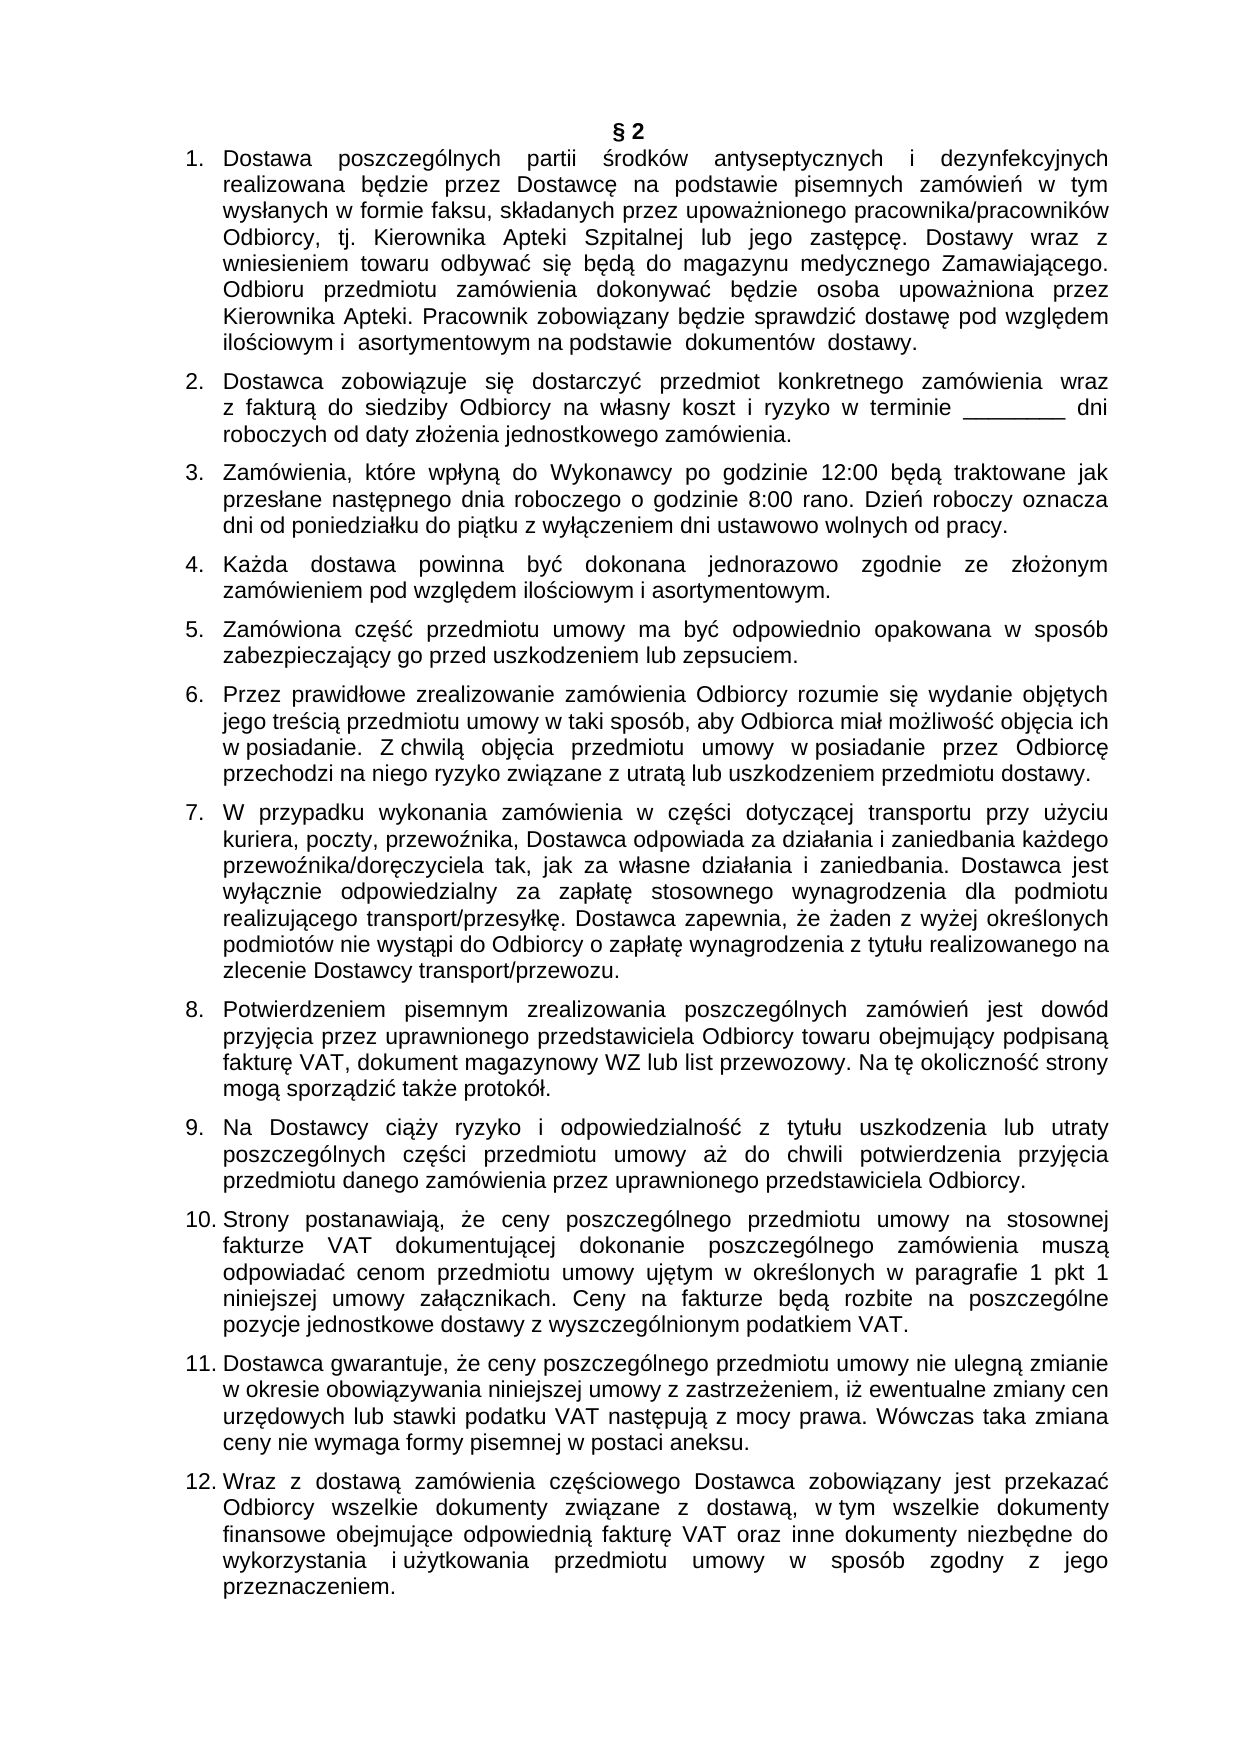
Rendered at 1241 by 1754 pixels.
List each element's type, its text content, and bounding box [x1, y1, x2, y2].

list Dostawa poszczególnych partii środków antyseptycznych i dezynfekcyjnych realizowana będzie przez Dostawcę na podstawie pisemnych zamówień w tym wysłanych w formie faksu, składanych przez upoważnionego pracownika/pracowników Odbiorcy, tj. Kierownika Apteki Szpitalnej lub jego zastępcę. Dostawy wraz z wniesieniem towaru odbywać się będą do magazynu medycznego Zamawiającego. Odbioru przedmiotu zamówienia dokonywać będzie osoba upoważniona przez Kierownika Apteki. Pracownik zobowiązany będzie sprawdzić dostawę pod względem ilościowym i asortymentowym na podstawie dokumentów dostawy. [185, 144, 1109, 355]
list Dostawca gwarantuje, że ceny poszczególnego przedmiotu umowy nie ulegną zmianie w okresie obowiązywania niniejszej umowy z zastrzeżeniem, iż ewentualne zmiany cen urzędowych lub stawki podatku VAT następują z mocy prawa. Wówczas taka zmiana ceny nie wymaga formy pisemnej w postaci aneksu. [185, 1350, 1109, 1455]
list Potwierdzeniem pisemnym zrealizowania poszczególnych zamówień jest dowód przyjęcia przez uprawnionego przedstawiciela Odbiorcy towaru obejmujący podpisaną fakturę VAT, dokument magazynowy WZ lub list przewozowy. Na tę okoliczność strony mogą sporządzić także protokół. [185, 996, 1109, 1102]
list W przypadku wykonania zamówienia w części dotyczącej transportu przy użyciu kuriera, poczty, przewoźnika, Dostawca odpowiada za działania i zaniedbania każdego przewoźnika/doręczyciela tak, jak za własne działania i zaniedbania. Dostawca jest wyłącznie odpowiedzialny za zapłatę stosownego wynagrodzenia dla podmiotu realizującego transport/przesyłkę. Dostawca zapewnia, że żaden z wyżej określonych podmiotów nie wystąpi do Odbiorcy o zapłatę wynagrodzenia z tytułu realizowanego na zlecenie Dostawcy transport/przewozu. [185, 799, 1109, 984]
list Zamówienia, które wpłyną do Wykonawcy po godzinie 12:00 będą traktowane jak przesłane następnego dnia roboczego o godzinie 8:00 rano. Dzień roboczy oznacza dni od poniedziałku do piątku z wyłączeniem dni ustawowo wolnych od pracy. [185, 459, 1109, 538]
list Dostawca zobowiązuje się dostarczyć przedmiot konkretnego zamówienia wraz z fakturą do siedziby Odbiorcy na własny koszt i ryzyko w terminie ________ dni roboczych od daty złożenia jednostkowego zamówienia. [185, 368, 1109, 447]
list Zamówiona część przedmiotu umowy ma być odpowiednio opakowana w sposób zabezpieczający go przed uszkodzeniem lub zepsuciem. [185, 616, 1109, 669]
list Wraz z dostawą zamówienia częściowego Dostawca zobowiązany jest przekazać Odbiorcy wszelkie dokumenty związane z dostawą, w tym wszelkie dokumenty finansowe obejmujące odpowiednią fakturę VAT oraz inne dokumenty niezbędne do wykorzystania i użytkowania przedmiotu umowy w sposób zgodny z jego przeznaczeniem. [185, 1468, 1109, 1600]
list Każda dostawa powinna być dokonana jednorazowo zgodnie ze złożonym zamówieniem pod względem ilościowym i asortymentowym. [185, 551, 1109, 604]
list Na Dostawcy ciąży ryzyko i odpowiedzialność z tytułu uszkodzenia lub utraty poszczególnych części przedmiotu umowy aż do chwili potwierdzenia przyjęcia przedmiotu danego zamówienia przez uprawnionego przedstawiciela Odbiorcy. [185, 1114, 1109, 1193]
list Strony postanawiają, że ceny poszczególnego przedmiotu umowy na stosownej fakturze VAT dokumentującej dokonanie poszczególnego zamówienia muszą odpowiadać cenom przedmiotu umowy ujętym w określonych w paragrafie 1 pkt 1 niniejszej umowy załącznikach. Ceny na fakturze będą rozbite na poszczególne pozycje jednostkowe dostawy z wyszczególnionym podatkiem VAT. [185, 1206, 1109, 1337]
list Przez prawidłowe zrealizowanie zamówienia Odbiorcy rozumie się wydanie objętych jego treścią przedmiotu umowy w taki sposób, aby Odbiorca miał możliwość objęcia ich w posiadanie. Z chwilą objęcia przedmiotu umowy w posiadanie przez Odbiorcę przechodzi na niego ryzyko związane z utratą lub uszkodzeniem przedmiotu dostawy. [185, 681, 1109, 787]
text § 2 [148, 118, 1109, 144]
